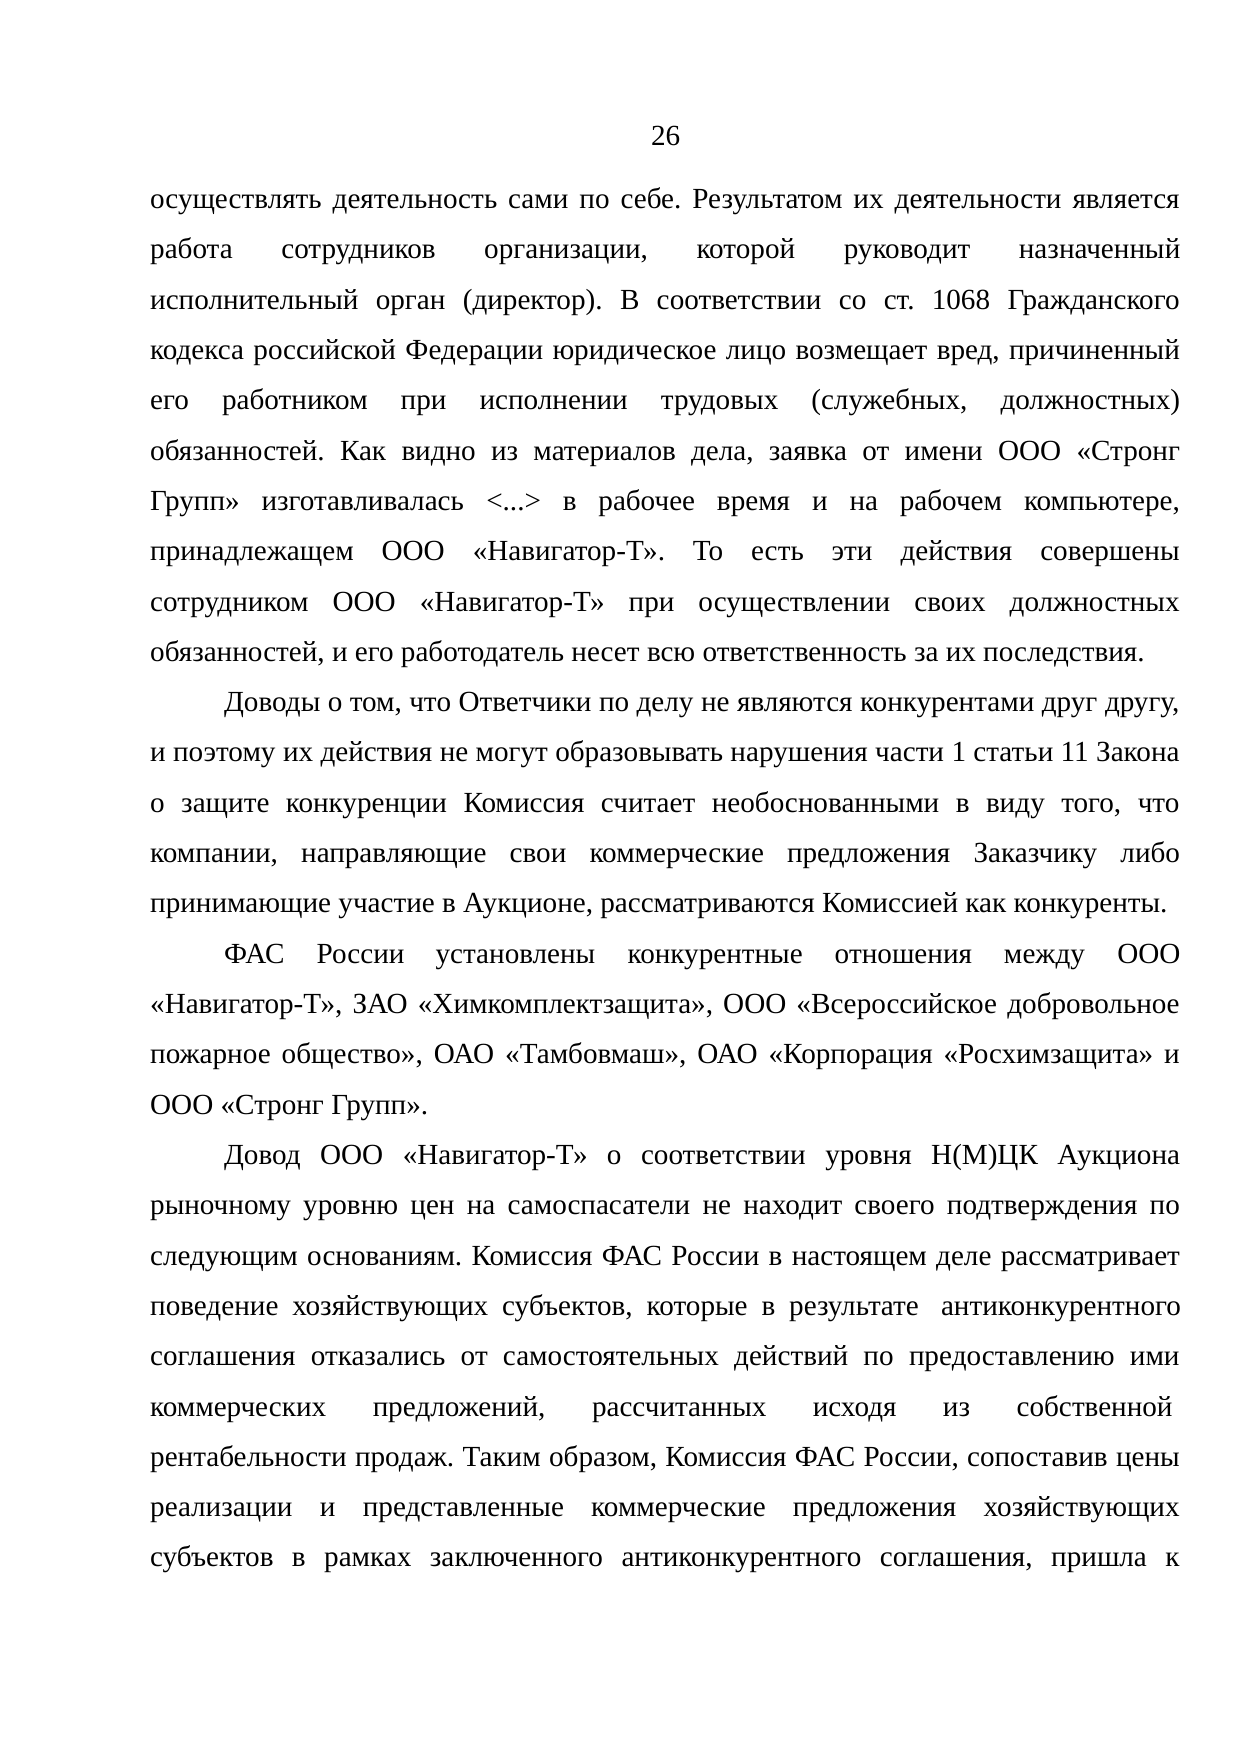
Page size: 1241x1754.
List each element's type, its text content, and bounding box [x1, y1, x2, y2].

text Довод ООО «Навигатор-Т» о соответствии уровня Н(М)ЦК Аукциона рыночному уровню цен на самоспасатели не находит своего подтверждения по следующим основаниям. Комиссия ФАС России в настоящем деле рассматривает поведение хозяйствующих субъектов, которые в результате антиконкурентного соглашения отказались от самостоятельных действий по предоставлению ими коммерческих предложений, рассчитанных исходя из собственной рентабельности продаж. Таким образом, Комиссия ФАС России, сопоставив цены реализации и представленные коммерческие предложения хозяйствующих субъектов в рамках заключенного антиконкурентного соглашения, пришла к [150, 1137, 1181, 1573]
text осуществлять деятельность сами по себе. Результатом их деятельности является работа сотрудников организации, которой руководит назначенный исполнительный орган (директор). В соответствии со ст. 1068 Гражданского кодекса российской Федерации юридическое лицо возмещает вред, причиненный его работником при исполнении трудовых (служебных, должностных) обязанностей. Как видно из материалов дела, заявка от имени ООО «Стронг Групп» изготавливалась <...> в рабочее время и на рабочем компьютере, принадлежащем ООО «Навигатор-Т». То есть эти действия совершены сотрудником ООО «Навигатор-Т» при осуществлении своих должностных обязанностей, и его работодатель несет всю ответственность за их последствия. [150, 181, 1181, 667]
text ФАС России установлены конкурентные отношения между ООО «Навигатор-Т», ЗАО «Химкомплектзащита», ООО «Всероссийское добровольное пожарное общество», ОАО «Тамбовмаш», ОАО «Корпорация «Росхимзащита» и ООО «Стронг Групп». [150, 936, 1181, 1120]
text Доводы о том, что Ответчики по делу не являются конкурентами друг другу, и поэтому их действия не могут образовывать нарушения части 1 статьи 11 Закона о защите конкуренции Комиссия считает необоснованными в виду того, что компании, направляющие свои коммерческие предложения Заказчику либо принимающие участие в Аукционе, рассматриваются Комиссией как конкуренты. [150, 684, 1181, 919]
